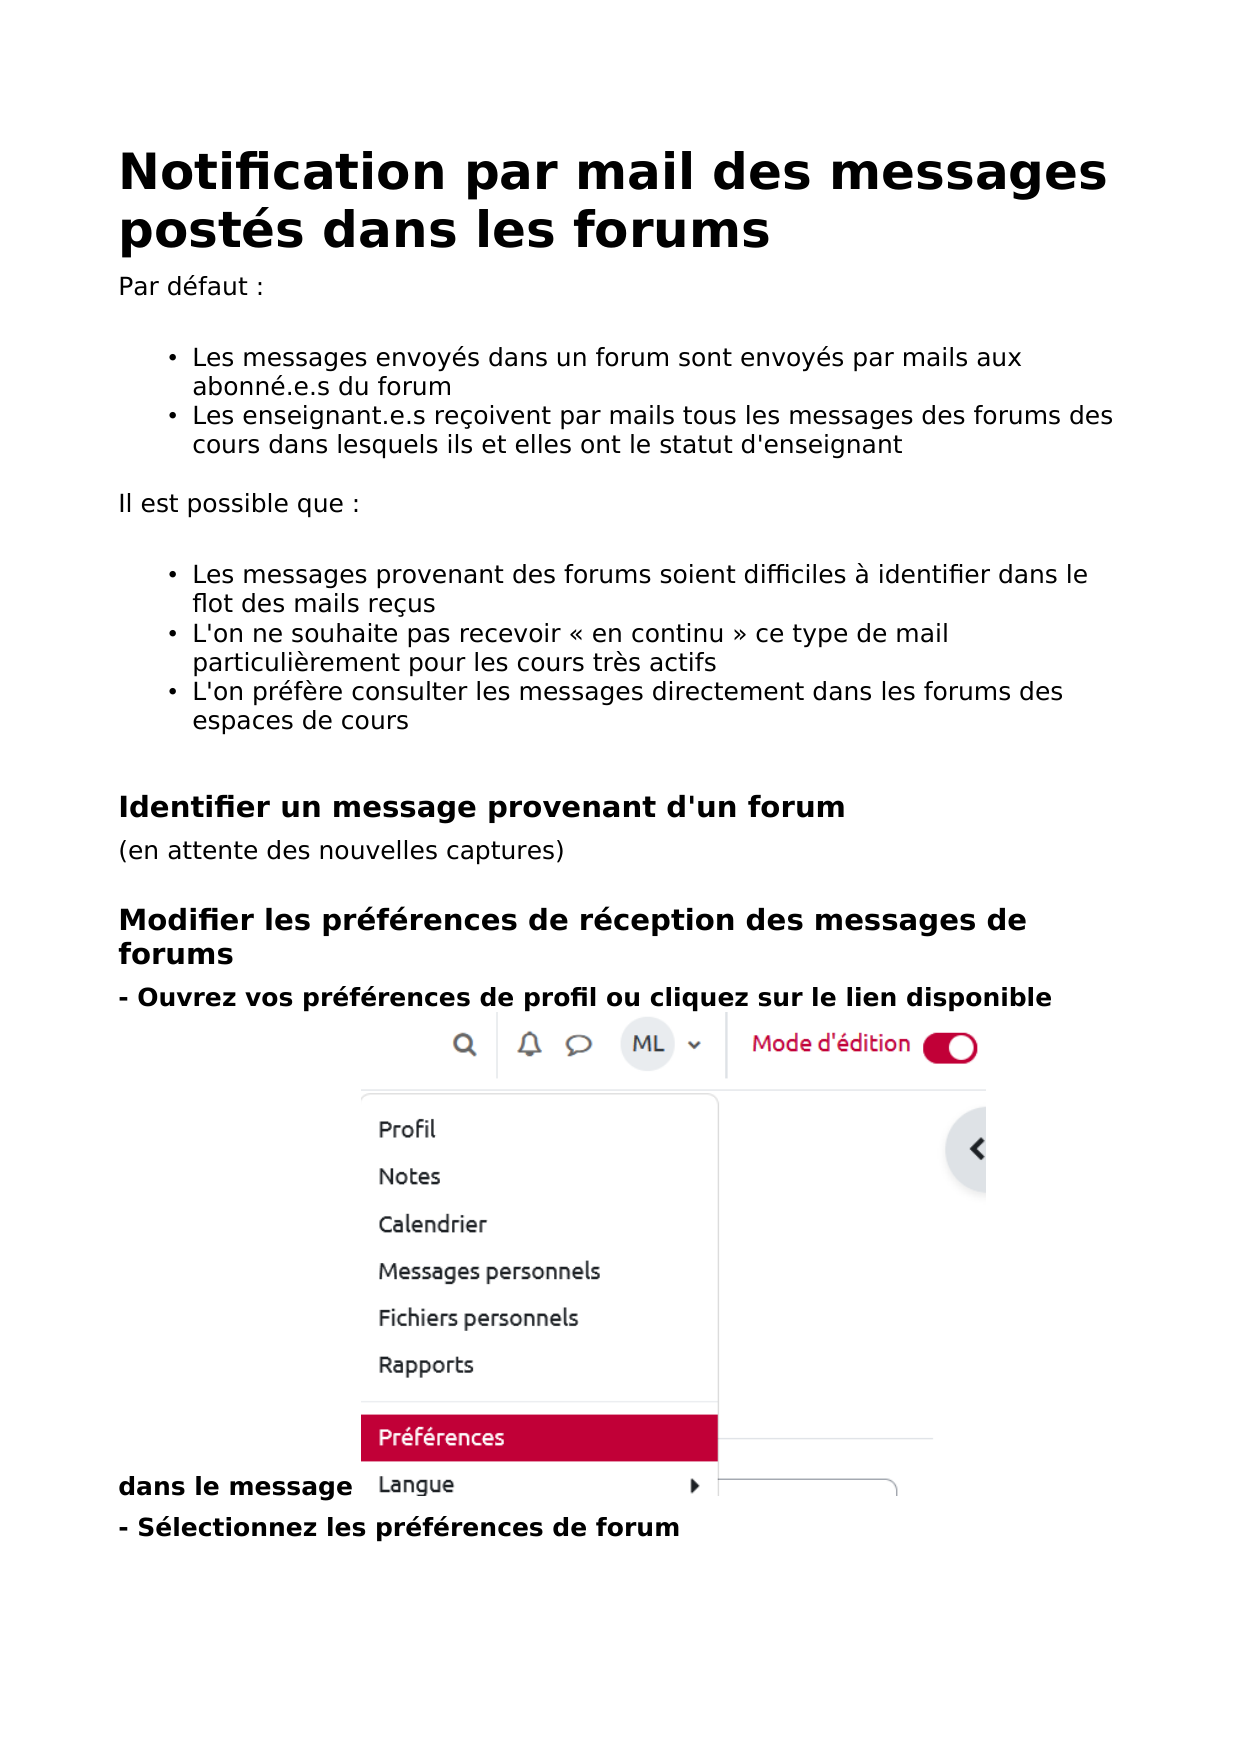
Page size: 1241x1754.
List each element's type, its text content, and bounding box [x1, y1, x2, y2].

text Il est possible que : [118, 489, 1122, 518]
text - Ouvrez vos préférences de profil ou cliquez sur le lien disponible dans le message [118, 983, 1122, 1501]
list L'on ne souhaite pas recevoir « en continu » ce type de mail particulièrement pour les cours très actifs [177, 619, 1122, 677]
list L'on préfère consulter les messages directement dans les forums des espaces de cours [177, 677, 1122, 736]
picture [361, 1012, 986, 1496]
list Les messages envoyés dans un forum sont envoyés par mails aux abonné.e.s du forum [177, 343, 1122, 402]
list Les messages provenant des forums soient difficiles à identifier dans le flot des mails reçus [177, 561, 1122, 619]
subtitle Identifier un message provenant d'un forum [118, 790, 1122, 824]
list Les enseignant.e.s reçoivent par mails tous les messages des forums des cours dans lesquels ils et elles ont le statut d'enseignant [177, 402, 1122, 460]
subtitle Notification par mail des messages postés dans les forums [118, 143, 1122, 259]
text (en attente des nouvelles captures) [118, 836, 1122, 866]
subtitle Modifier les préférences de réception des messages de forums [118, 903, 1122, 971]
text Par défaut : [118, 272, 1122, 301]
text - Sélectionnez les préférences de forum [118, 1514, 1122, 1543]
